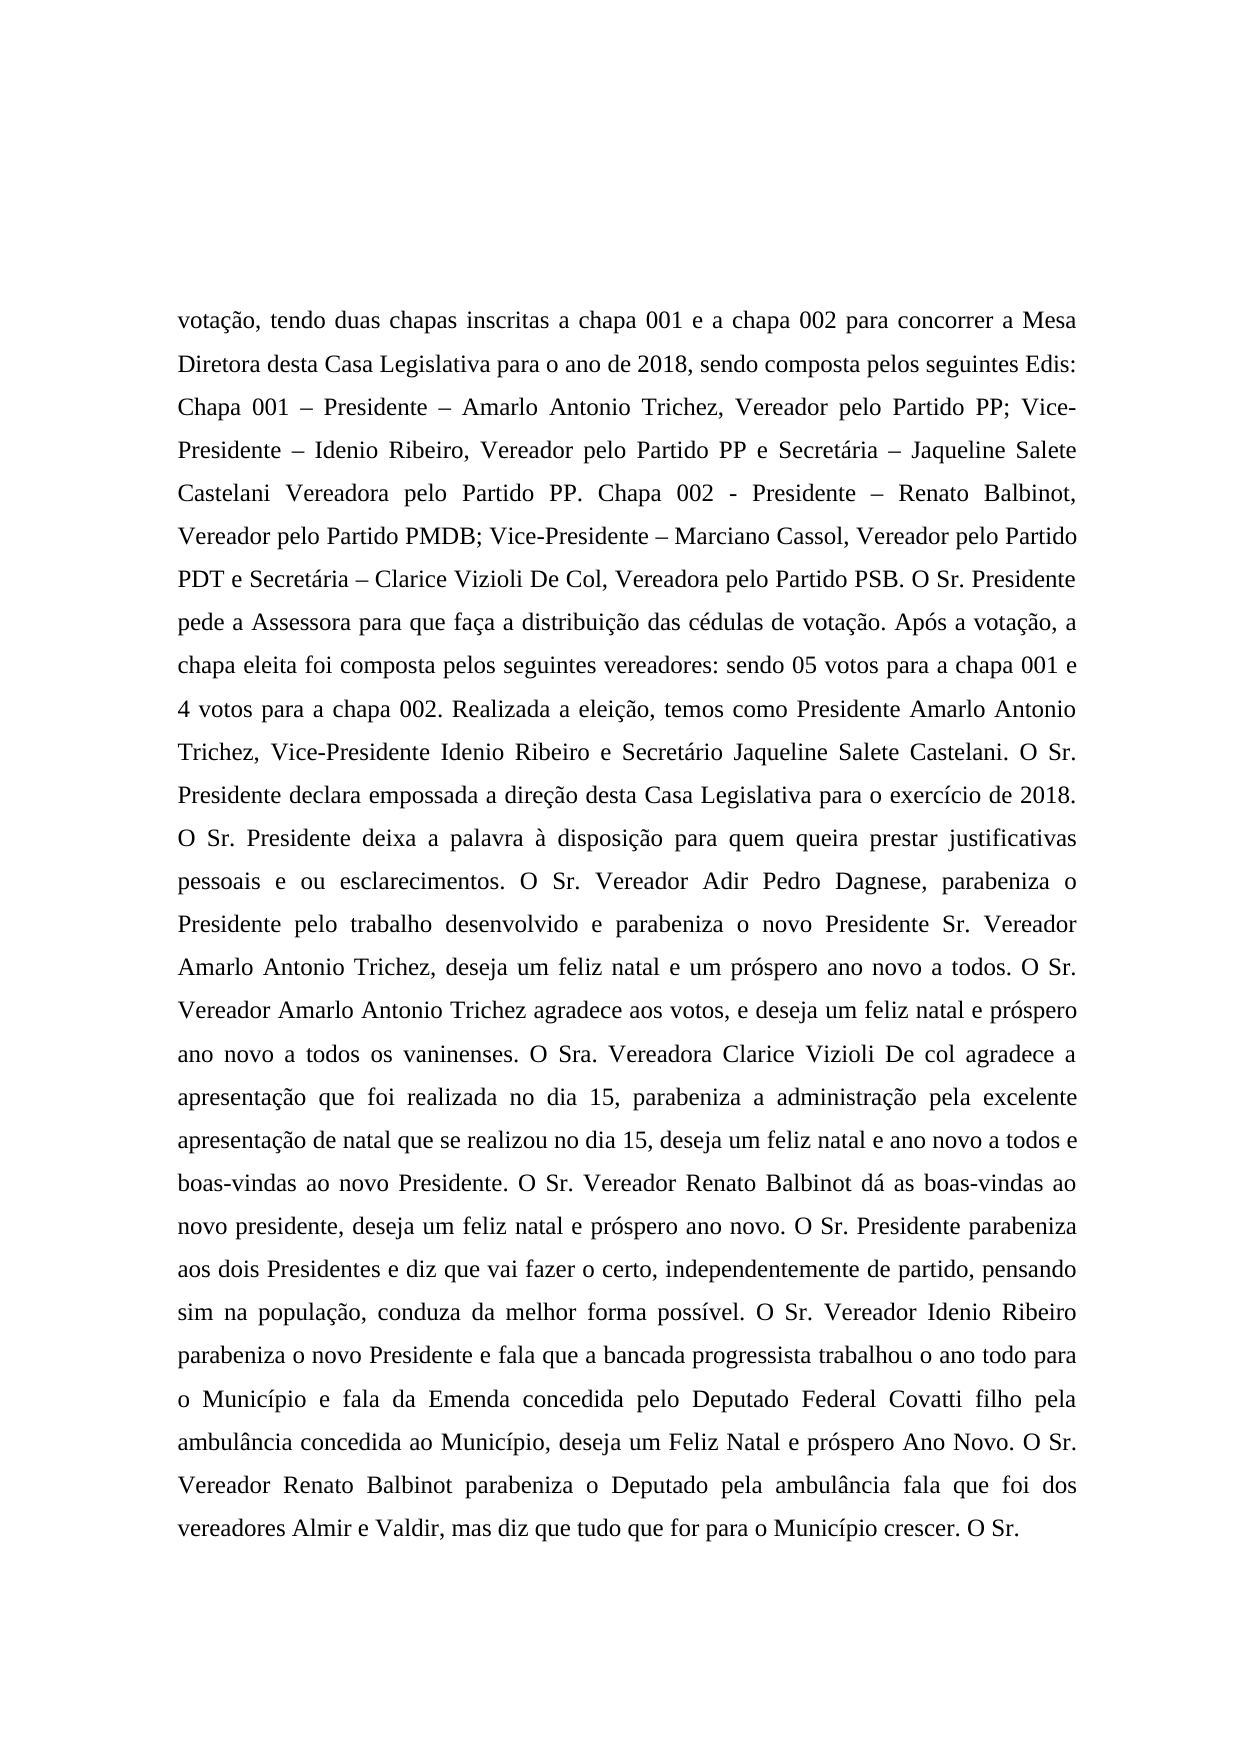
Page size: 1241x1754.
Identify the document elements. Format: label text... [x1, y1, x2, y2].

text votação, tendo duas chapas inscritas a chapa 001 e a chapa 002 para concorrer a Mesa Diretora desta Casa Legislativa para o ano de 2018, sendo composta pelos seguintes Edis: Chapa 001 – Presidente – Amarlo Antonio Trichez, Vereador pelo Partido PP; Vice-Presidente – Idenio Ribeiro, Vereador pelo Partido PP e Secretária – Jaqueline Salete Castelani Vereadora pelo Partido PP. Chapa 002 - Presidente – Renato Balbinot, Vereador pelo Partido PMDB; Vice-Presidente – Marciano Cassol, Vereador pelo Partido PDT e Secretária – Clarice Vizioli De Col, Vereadora pelo Partido PSB. O Sr. Presidente pede a Assessora para que faça a distribuição das cédulas de votação. Após a votação, a chapa eleita foi composta pelos seguintes vereadores: sendo 05 votos para a chapa 001 e 4 votos para a chapa 002. Realizada a eleição, temos como Presidente Amarlo Antonio Trichez, Vice-Presidente Idenio Ribeiro e Secretário Jaqueline Salete Castelani. O Sr. Presidente declara empossada a direção desta Casa Legislativa para o exercício de 2018. O Sr. Presidente deixa a palavra à disposição para quem queira prestar justificativas pessoais e ou esclarecimentos. O Sr. Vereador Adir Pedro Dagnese, parabeniza o Presidente pelo trabalho desenvolvido e parabeniza o novo Presidente Sr. Vereador Amarlo Antonio Trichez, deseja um feliz natal e um próspero ano novo a todos. O Sr. Vereador Amarlo Antonio Trichez agradece aos votos, e deseja um feliz natal e próspero ano novo a todos os vaninenses. O Sra. Vereadora Clarice Vizioli De col agradece a apresentação que foi realizada no dia 15, parabeniza a administração pela excelente apresentação de natal que se realizou no dia 15, deseja um feliz natal e ano novo a todos e boas-vindas ao novo Presidente. O Sr. Vereador Renato Balbinot dá as boas-vindas ao novo presidente, deseja um feliz natal e próspero ano novo. O Sr. Presidente parabeniza aos dois Presidentes e diz que vai fazer o certo, independentemente de partido, pensando sim na população, conduza da melhor forma possível. O Sr. Vereador Idenio Ribeiro parabeniza o novo Presidente e fala que a bancada progressista trabalhou o ano todo para o Município e fala da Emenda concedida pelo Deputado Federal Covatti filho pela ambulância concedida ao Município, deseja um Feliz Natal e próspero Ano Novo. O Sr. Vereador Renato Balbinot parabeniza o Deputado pela ambulância fala que foi dos vereadores Almir e Valdir, mas diz que tudo que for para o Município crescer. O Sr. [177, 306, 1078, 1542]
